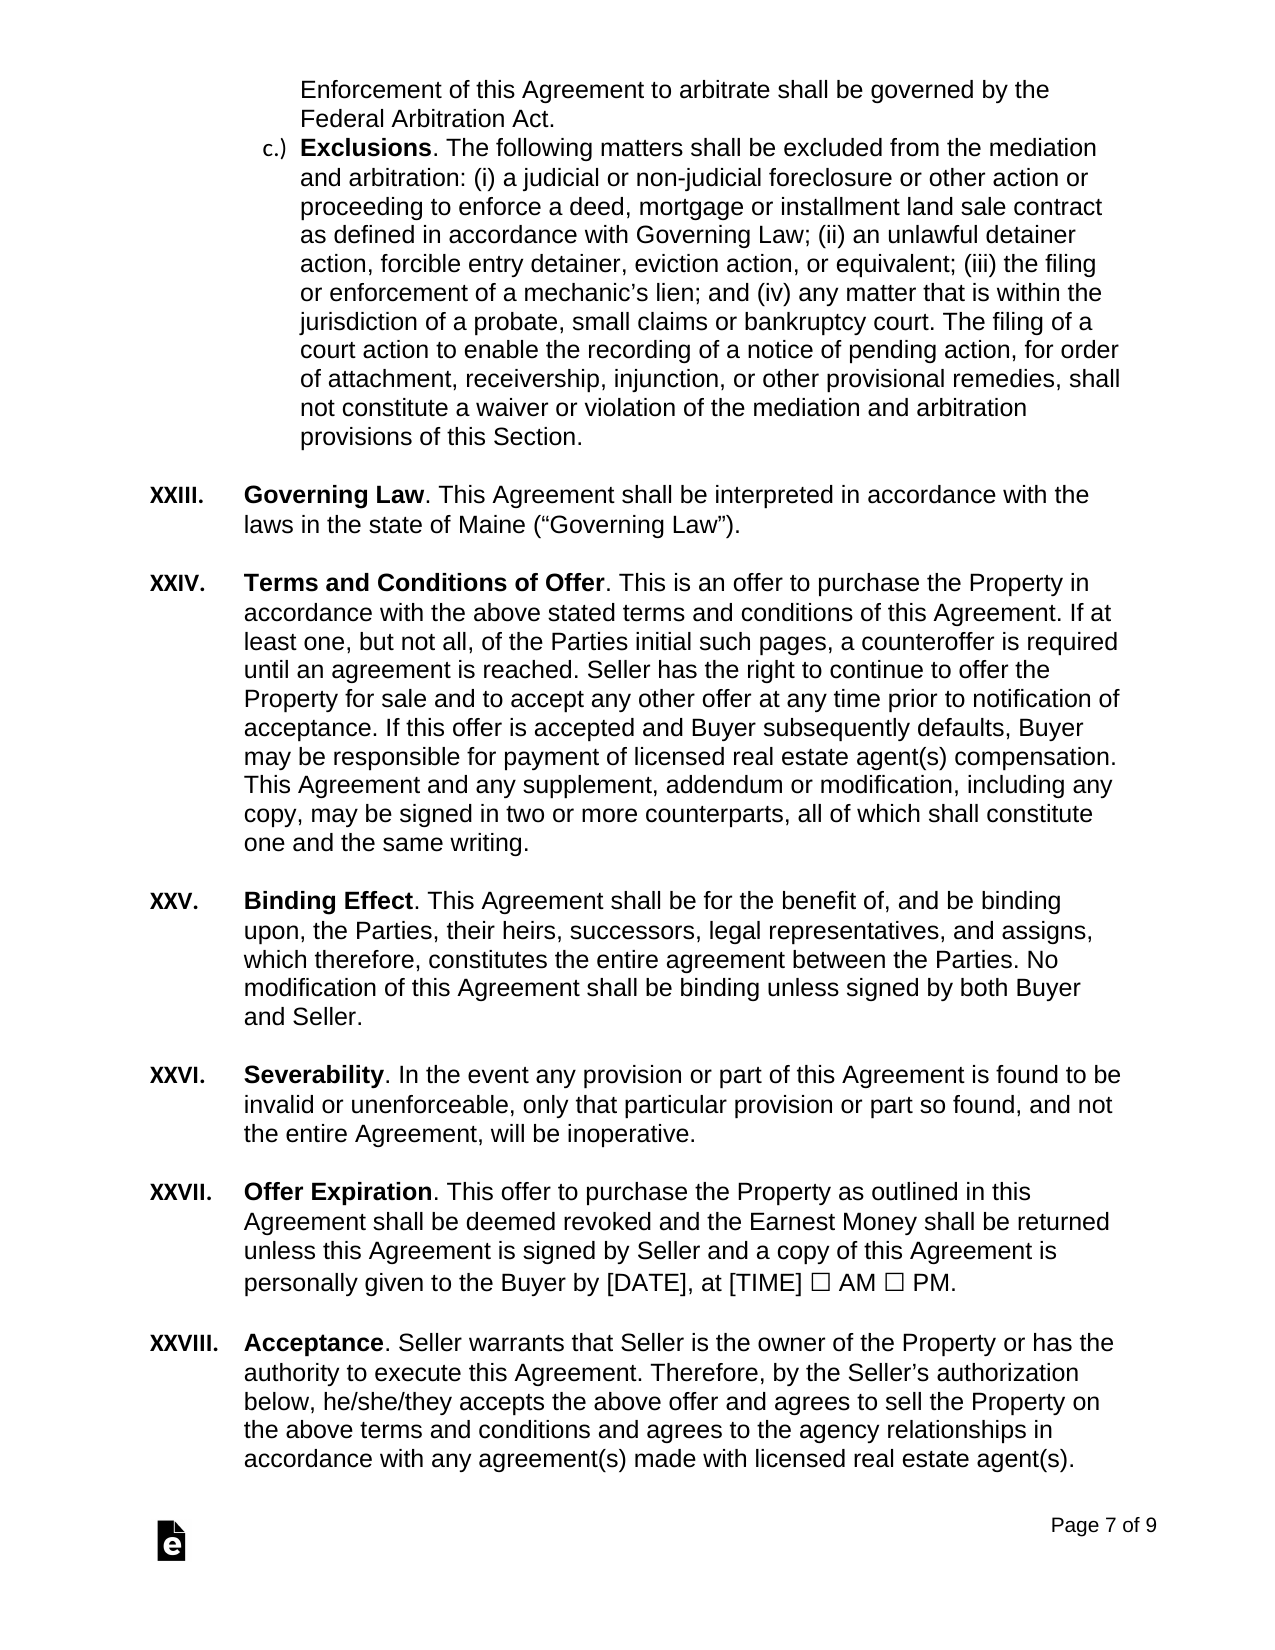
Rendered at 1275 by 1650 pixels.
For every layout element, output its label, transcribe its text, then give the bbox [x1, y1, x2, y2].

list Terms and Conditions of Offer. This is an offer to purchase the Property in accordance with the above stated terms and conditions of this Agreement. If at least one, but not all, of the Parties initial such pages, a counteroffer is required until an agreement is reached. Seller has the right to continue to offer the Property for sale and to accept any other offer at any time prior to notification of acceptance. If this offer is accepted and Buyer subsequently defaults, Buyer may be responsible for payment of licensed real estate agent(s) compensation. This Agreement and any supplement, addendum or modification, including any copy, may be signed in two or more counterparts, all of which shall constitute one and the same writing. [150, 567, 1125, 857]
list Exclusions. The following matters shall be excluded from the mediation and arbitration: (i) a judicial or non-judicial foreclosure or other action or proceeding to enforce a deed, mortgage or installment land sale contract as defined in accordance with Governing Law; (ii) an unlawful detainer action, forcible entry detainer, eviction action, or equivalent; (iii) the filing or enforcement of a mechanic’s lien; and (iv) any matter that is within the jurisdiction of a probate, small claims or bankruptcy court. The filing of a court action to enable the recording of a notice of pending action, for order of attachment, receivership, injunction, or other provisional remedies, shall not constitute a waiver or violation of the mediation and arbitration provisions of this Section. [262, 132, 1125, 451]
list Severability. In the event any provision or part of this Agreement is found to be invalid or unenforceable, only that particular provision or part so found, and not the entire Agreement, will be inoperative. [150, 1059, 1125, 1148]
list Binding Effect. This Agreement shall be for the benefit of, and be binding upon, the Parties, their heirs, successors, legal representatives, and assigns, which therefore, constitutes the entire agreement between the Parties. No modification of this Agreement shall be binding unless signed by both Buyer and Seller. [150, 885, 1125, 1031]
list Offer Expiration. This offer to purchase the Property as outlined in this Agreement shall be deemed revoked and the Earnest Money shall be returned unless this Agreement is signed by Seller and a copy of this Agreement is personally given to the Buyer by [DATE], at [TIME] ☐ AM ☐ PM. [150, 1176, 1125, 1298]
list Acceptance. Seller warrants that Seller is the owner of the Property or has the authority to execute this Agreement. Therefore, by the Seller’s authorization below, he/she/they accepts the above offer and agrees to sell the Property on the above terms and conditions and agrees to the agency relationships in accordance with any agreement(s) made with licensed real estate agent(s). [150, 1327, 1125, 1473]
list Enforcement of this Agreement to arbitrate shall be governed by the Federal Arbitration Act. [262, 75, 1125, 132]
list Governing Law. This Agreement shall be interpreted in accordance with the laws in the state of Maine (“Governing Law”). [150, 479, 1125, 538]
